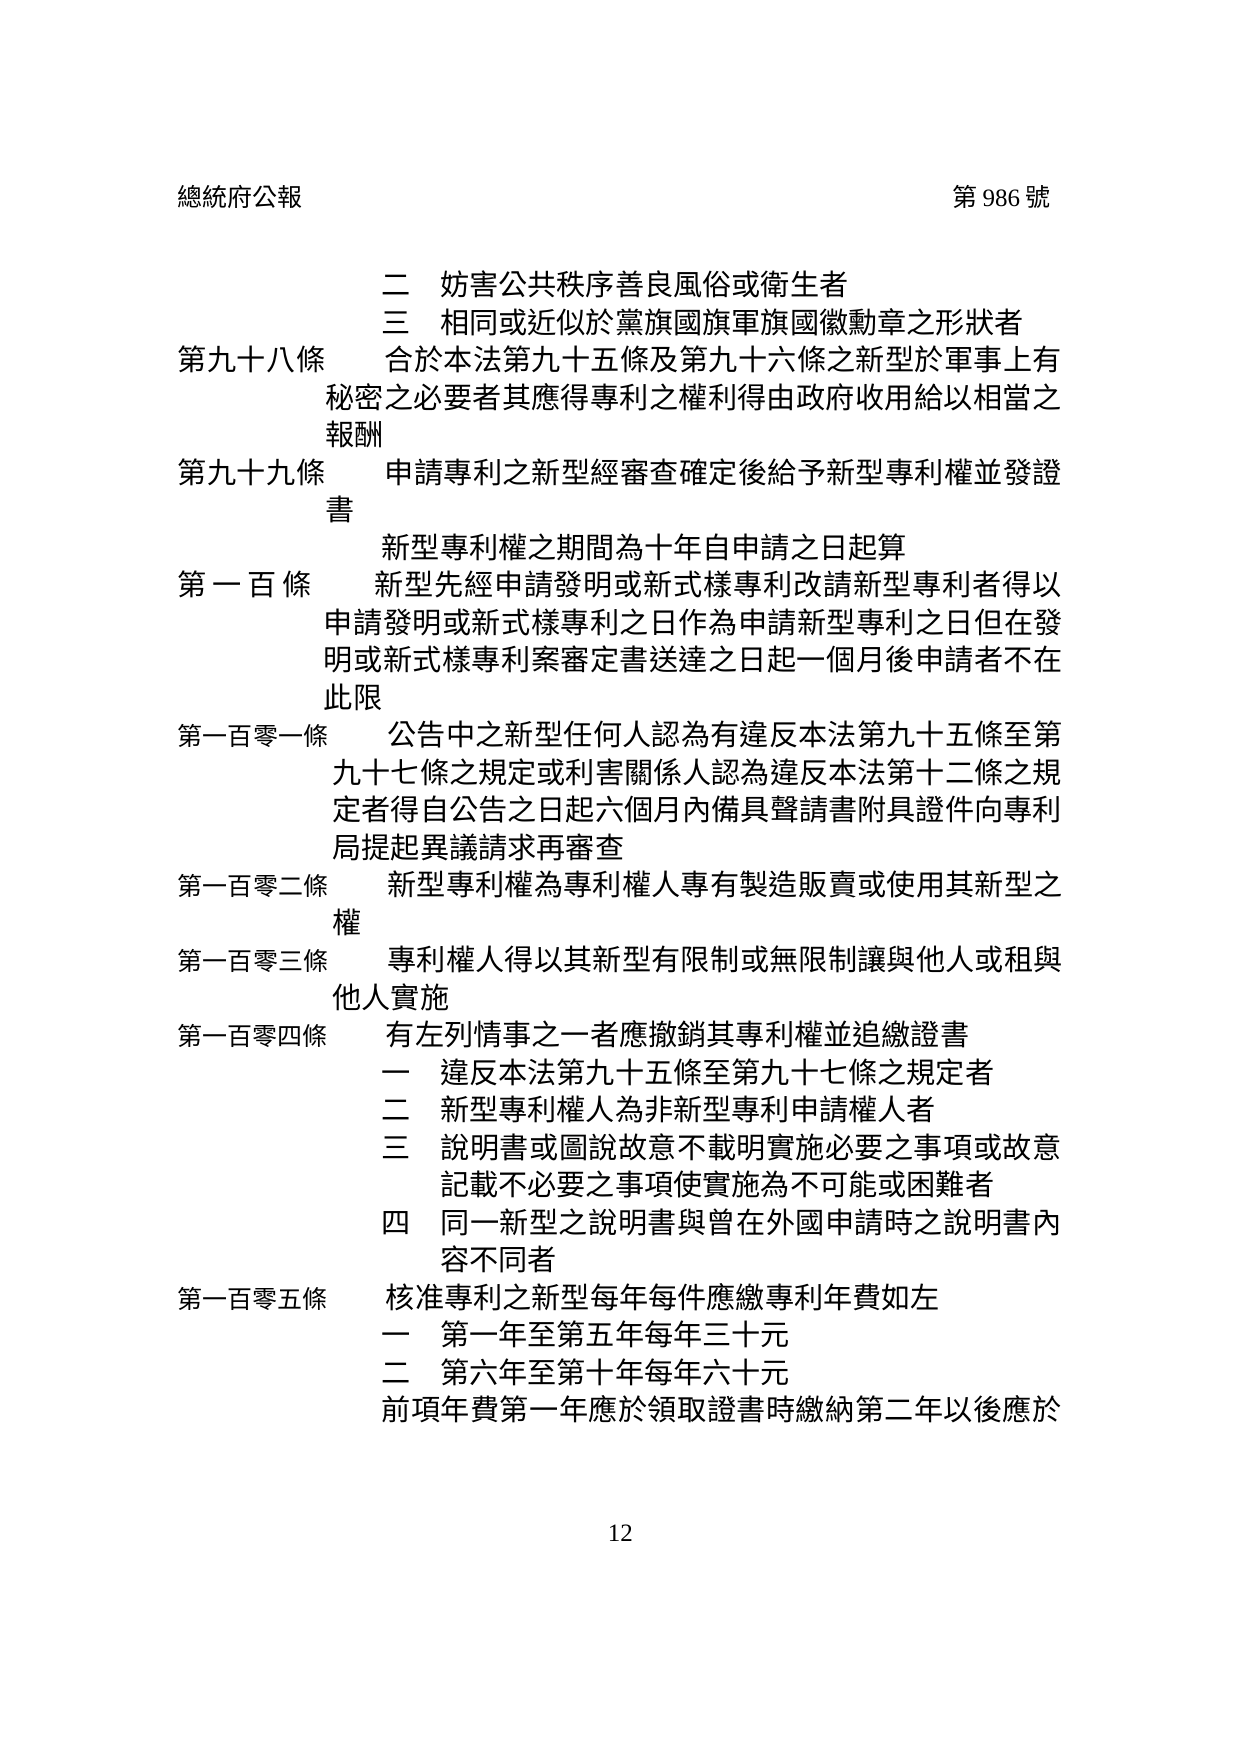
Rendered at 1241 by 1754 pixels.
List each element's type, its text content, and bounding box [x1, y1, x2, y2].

text 二 新型專利權人為非新型專利申請權人者 [381, 1091, 1063, 1128]
text 一 違反本法第九十五條至第九十七條之規定者 [381, 1053, 1063, 1091]
text 新型專利權之期間為十年自申請之日起算 [323, 528, 1063, 566]
text 三 相同或近似於黨旗國旗軍旗國徽勳章之形狀者 [381, 303, 1063, 341]
text 第一百零一條 公告中之新型任何人認為有違反本法第九十五條至第九十七條之規定或利害關係人認為違反本法第十二條之規定者得自公告之日起六個月內備具聲請書附具證件向專利局提起異議請求再審查 [177, 716, 1063, 866]
text 三 說明書或圖說故意不載明實施必要之事項或故意記載不必要之事項使實施為不可能或困難者 [381, 1128, 1063, 1203]
text 第一百零三條 專利權人得以其新型有限制或無限制讓與他人或租與他人實施 [177, 941, 1063, 1016]
text 第一百零二條 新型專利權為專利權人專有製造販賣或使用其新型之權 [177, 866, 1063, 941]
text 四 同一新型之說明書與曾在外國申請時之說明書內容不同者 [381, 1203, 1063, 1278]
text 前項年費第一年應於領取證書時繳納第二年以後應於 [323, 1391, 1063, 1428]
text 第一百條 新型先經申請發明或新式樣專利改請新型專利者得以申請發明或新式樣專利之日作為申請新型專利之日但在發明或新式樣專利案審定書送達之日起一個月後申請者不在此限 [177, 566, 1063, 716]
text 二 第六年至第十年每年六十元 [381, 1353, 1063, 1391]
text 第九十九條 申請專利之新型經審查確定後給予新型專利權並發證書 [177, 453, 1063, 528]
text 第一百零五條 核准專利之新型每年每件應繳專利年費如左 [177, 1278, 1063, 1316]
text 二 妨害公共秩序善良風俗或衛生者 [381, 266, 1063, 303]
text 一 第一年至第五年每年三十元 [381, 1316, 1063, 1353]
text 第一百零四條 有左列情事之一者應撤銷其專利權並追繳證書 [177, 1016, 1063, 1053]
text 第九十八條 合於本法第九十五條及第九十六條之新型於軍事上有秘密之必要者其應得專利之權利得由政府收用給以相當之報酬 [177, 341, 1063, 453]
